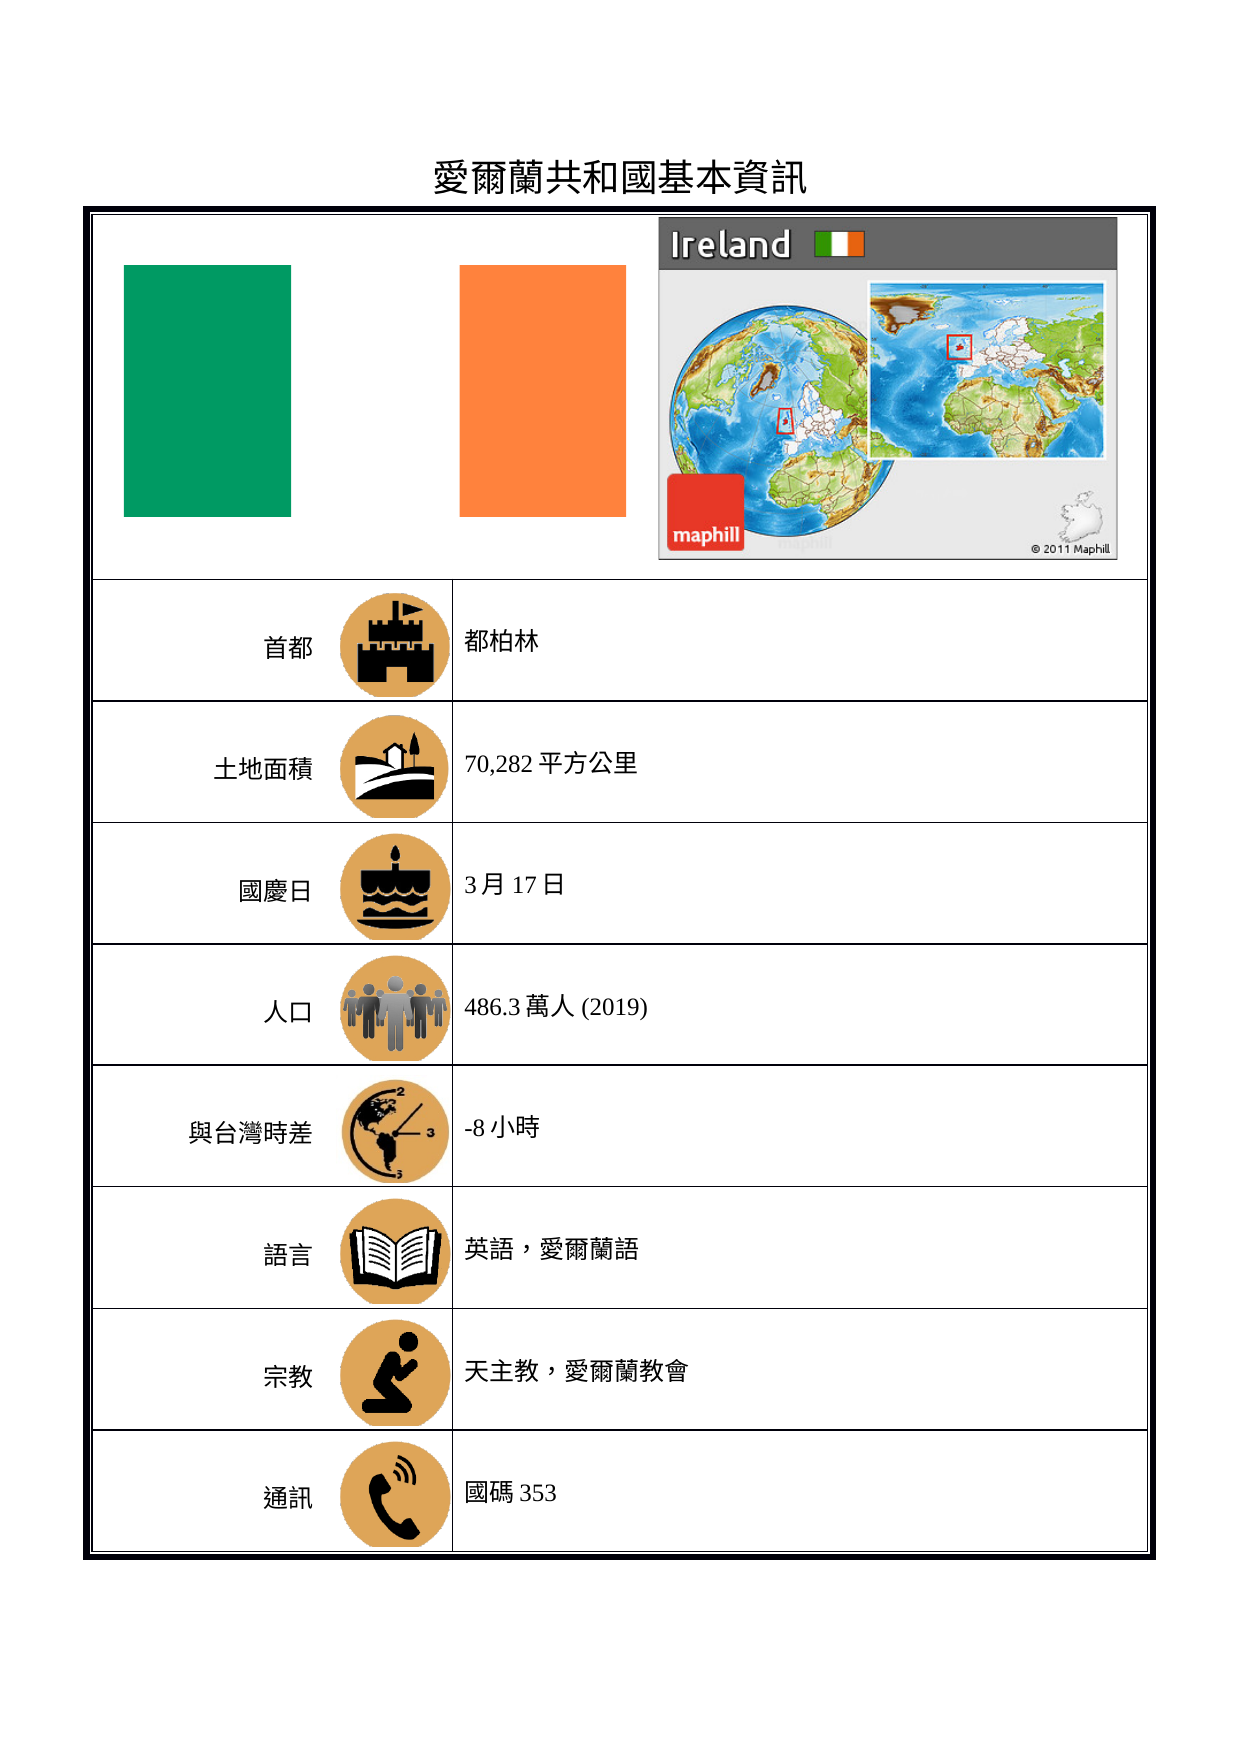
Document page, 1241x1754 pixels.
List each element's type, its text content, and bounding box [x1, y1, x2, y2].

table_header [93, 215, 1147, 578]
table_cell 首都 [93, 580, 324, 700]
table_cell 3月17日 [453, 823, 1147, 943]
picture [336, 711, 452, 818]
table_cell [324, 945, 452, 1064]
table_cell [324, 1431, 452, 1551]
table_cell -8小時 [453, 1066, 1147, 1186]
picture [336, 832, 452, 940]
table_cell 人口 [93, 945, 324, 1064]
picture [336, 1440, 452, 1547]
table_cell [324, 1309, 452, 1429]
table_cell [324, 702, 452, 821]
table_cell [324, 1187, 452, 1307]
picture [123, 265, 627, 517]
table_cell 土地面積 [93, 702, 324, 821]
picture [336, 1075, 452, 1183]
table_cell 70,282平方公里 [453, 702, 1147, 821]
table_cell 宗教 [93, 1309, 324, 1429]
picture [336, 954, 452, 1061]
table_cell [324, 1066, 452, 1186]
table_cell 國碼353 [453, 1431, 1147, 1551]
picture [658, 217, 1118, 560]
text 愛爾蘭共和國基本資訊 [89, 131, 1152, 206]
table_cell 與台灣時差 [93, 1066, 324, 1186]
table_cell [324, 580, 452, 700]
table_cell [324, 823, 452, 943]
picture [336, 1319, 452, 1426]
picture [336, 590, 452, 697]
table_cell 語言 [93, 1187, 324, 1307]
table_cell 國慶日 [93, 823, 324, 943]
table_cell 486.3萬人 (2019) [453, 945, 1147, 1064]
table_cell 都柏林 [453, 580, 1147, 700]
picture [336, 1197, 452, 1304]
table_cell 通訊 [93, 1431, 324, 1551]
table_cell 英語，愛爾蘭語 [453, 1187, 1147, 1307]
table_cell 天主教，愛爾蘭教會 [453, 1309, 1147, 1429]
